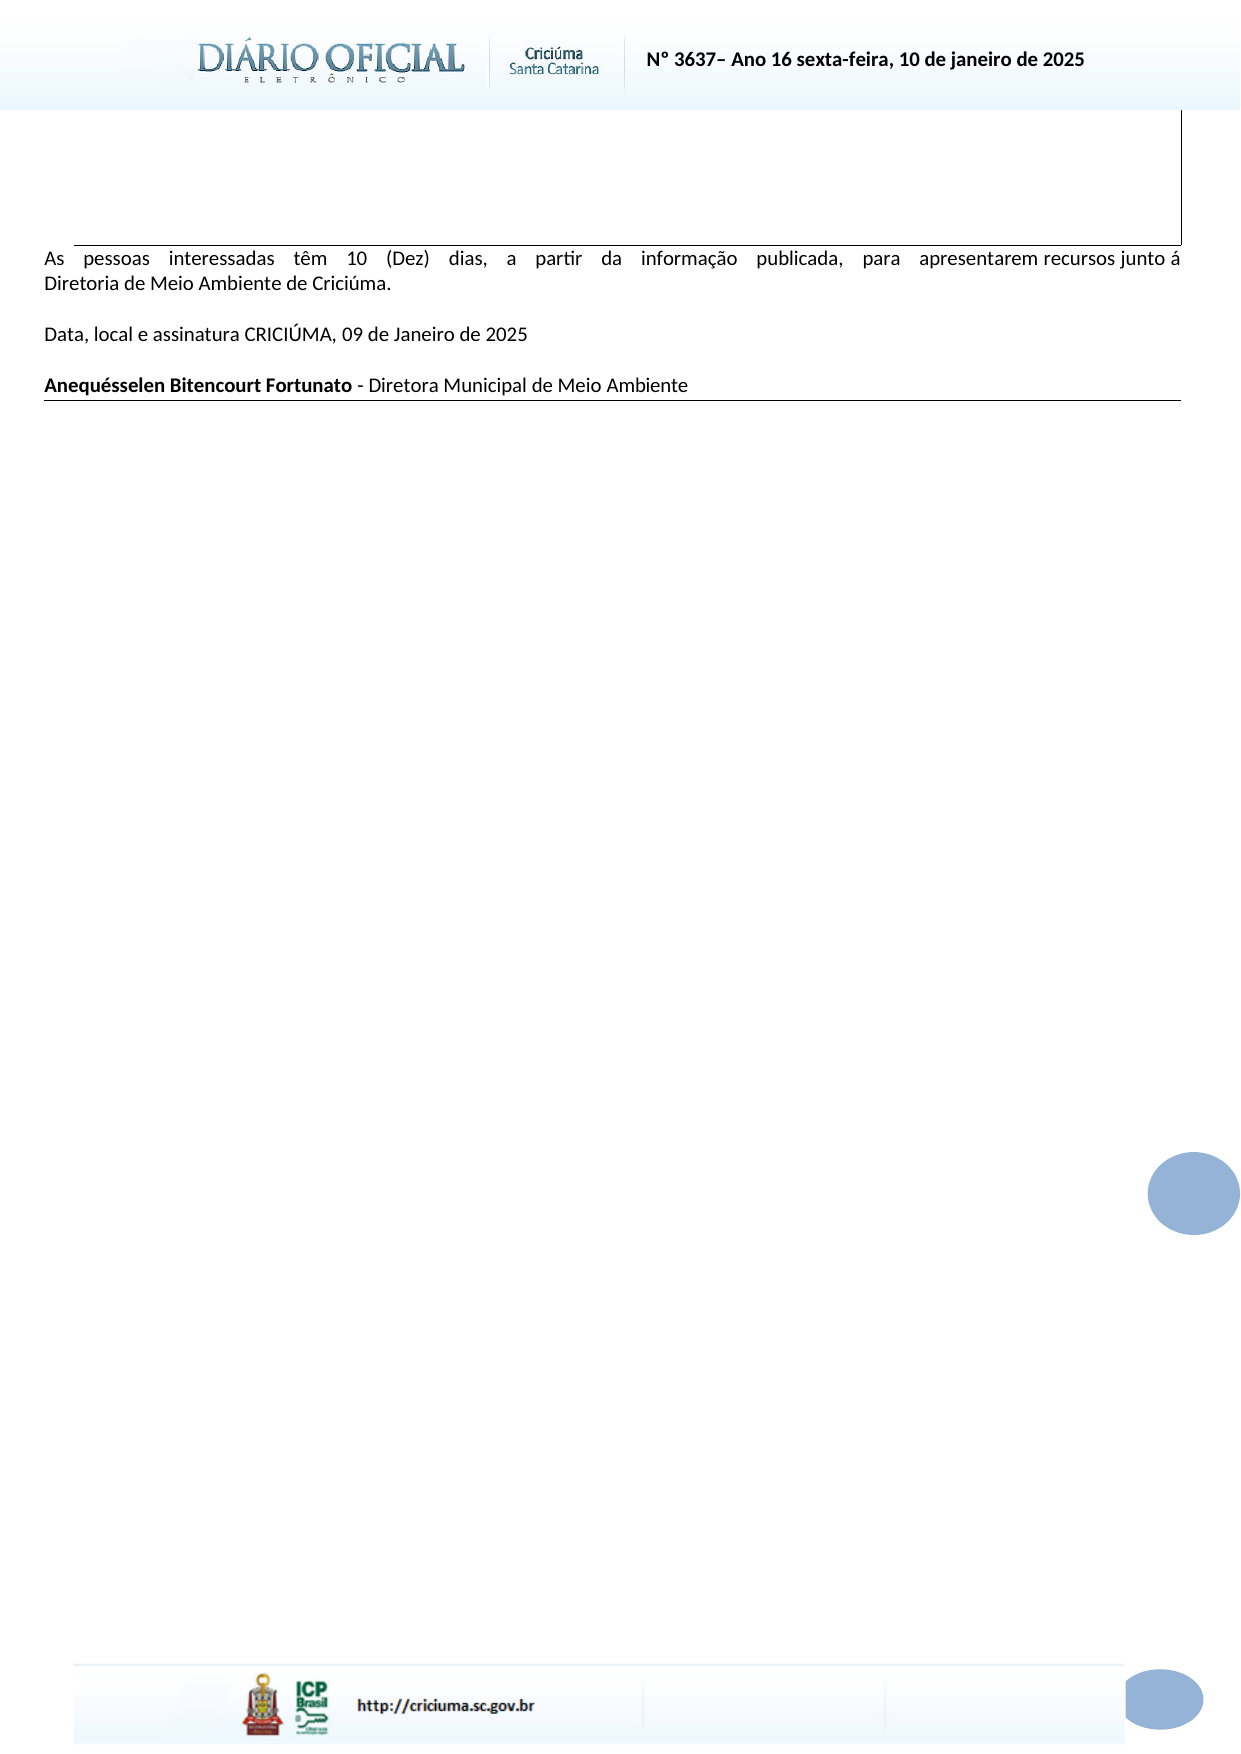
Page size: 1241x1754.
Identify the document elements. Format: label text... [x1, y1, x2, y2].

text Data, local e assinatura CRICIÚMA, 09 de Janeiro de 2025 [44, 321, 1181, 347]
text Anequésselen Bitencourt Fortunato - Diretora Municipal de Meio Ambiente [44, 372, 1181, 400]
text As pessoas interessadas têm 10 (Dez) dias, a partir da informação publicada, para apresentarem recursos junto á Diretoria de Meio Ambiente de Criciúma. [44, 245, 1181, 296]
